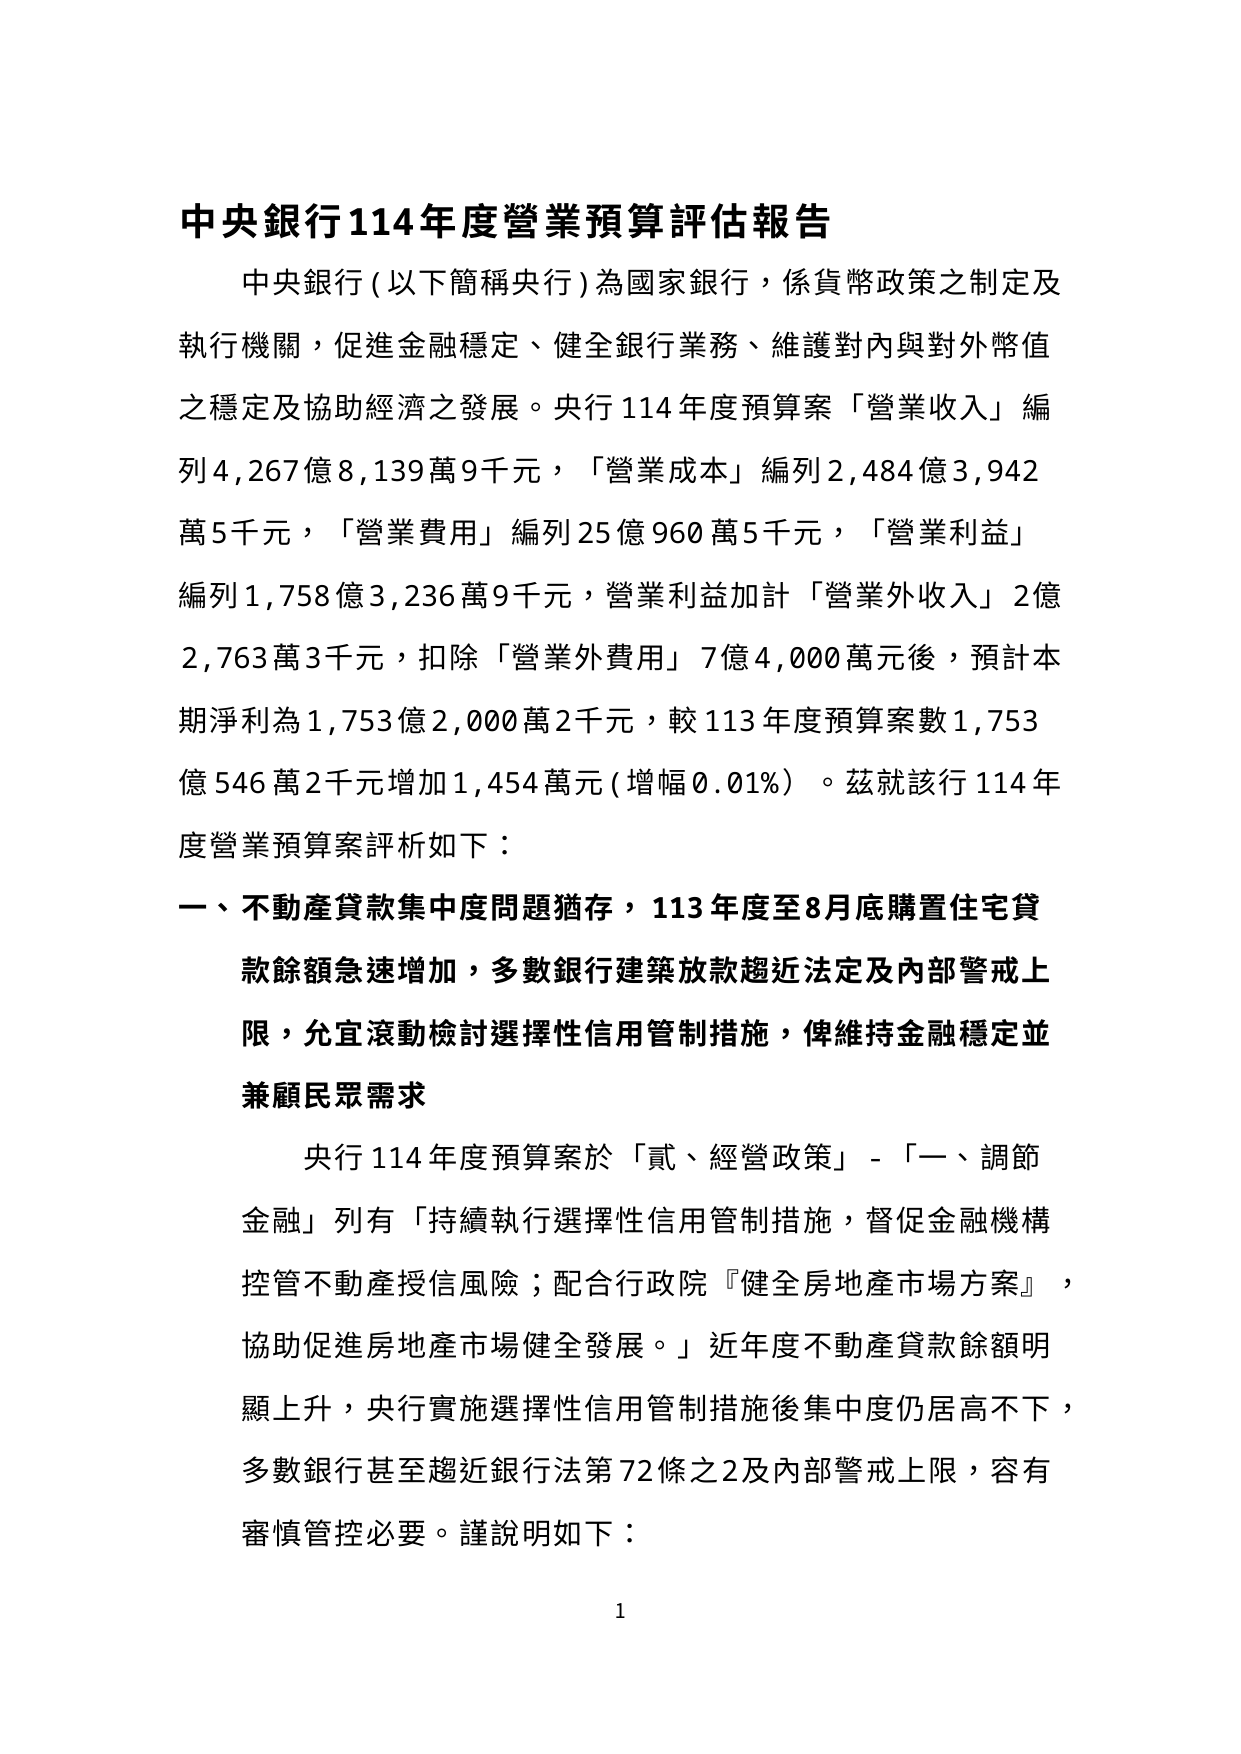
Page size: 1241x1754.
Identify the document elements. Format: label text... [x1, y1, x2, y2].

text 央行114年度預算案於「貳、經營政策」-「一、調節金融」列有「持續執行選擇性信用管制措施，督促金融機構控管不動產授信風險；配合行政院『健全房地產市場方案』，協助促進房地產市場健全發展。」近年度不動產貸款餘額明顯上升，央行實施選擇性信用管制措施後集中度仍居高不下，多數銀行甚至趨近銀行法第72條之2及內部警戒上限，容有審慎管控必要。謹說明如下： [236, 1115, 1063, 1552]
text 一、不動產貸款集中度問題猶存，113年度至8月底購置住宅貸款餘額急速增加，多數銀行建築放款趨近法定及內部警戒上限，允宜滾動檢討選擇性信用管制措施，俾維持金融穩定並兼顧民眾需求 [177, 865, 1063, 1115]
text 中央銀行114年度營業預算評估報告 [177, 177, 1063, 240]
text 中央銀行(以下簡稱央行)為國家銀行，係貨幣政策之制定及執行機關，促進金融穩定、健全銀行業務、維護對內與對外幣值之穩定及協助經濟之發展。央行114年度預算案「營業收入」編列4,267億8,139萬9千元，「營業成本」編列2,484億3,942萬5千元，「營業費用」編列25億960萬5千元，「營業利益」編列1,758億3,236萬9千元，營業利益加計「營業外收入」2億2,763萬3千元，扣除「營業外費用」7億4,000萬元後，預計本期淨利為1,753億2,000萬2千元，較113年度預算案數1,753億546萬2千元增加1,454萬元(增幅0.01%）。茲就該行114年度營業預算案評析如下： [177, 240, 1063, 865]
